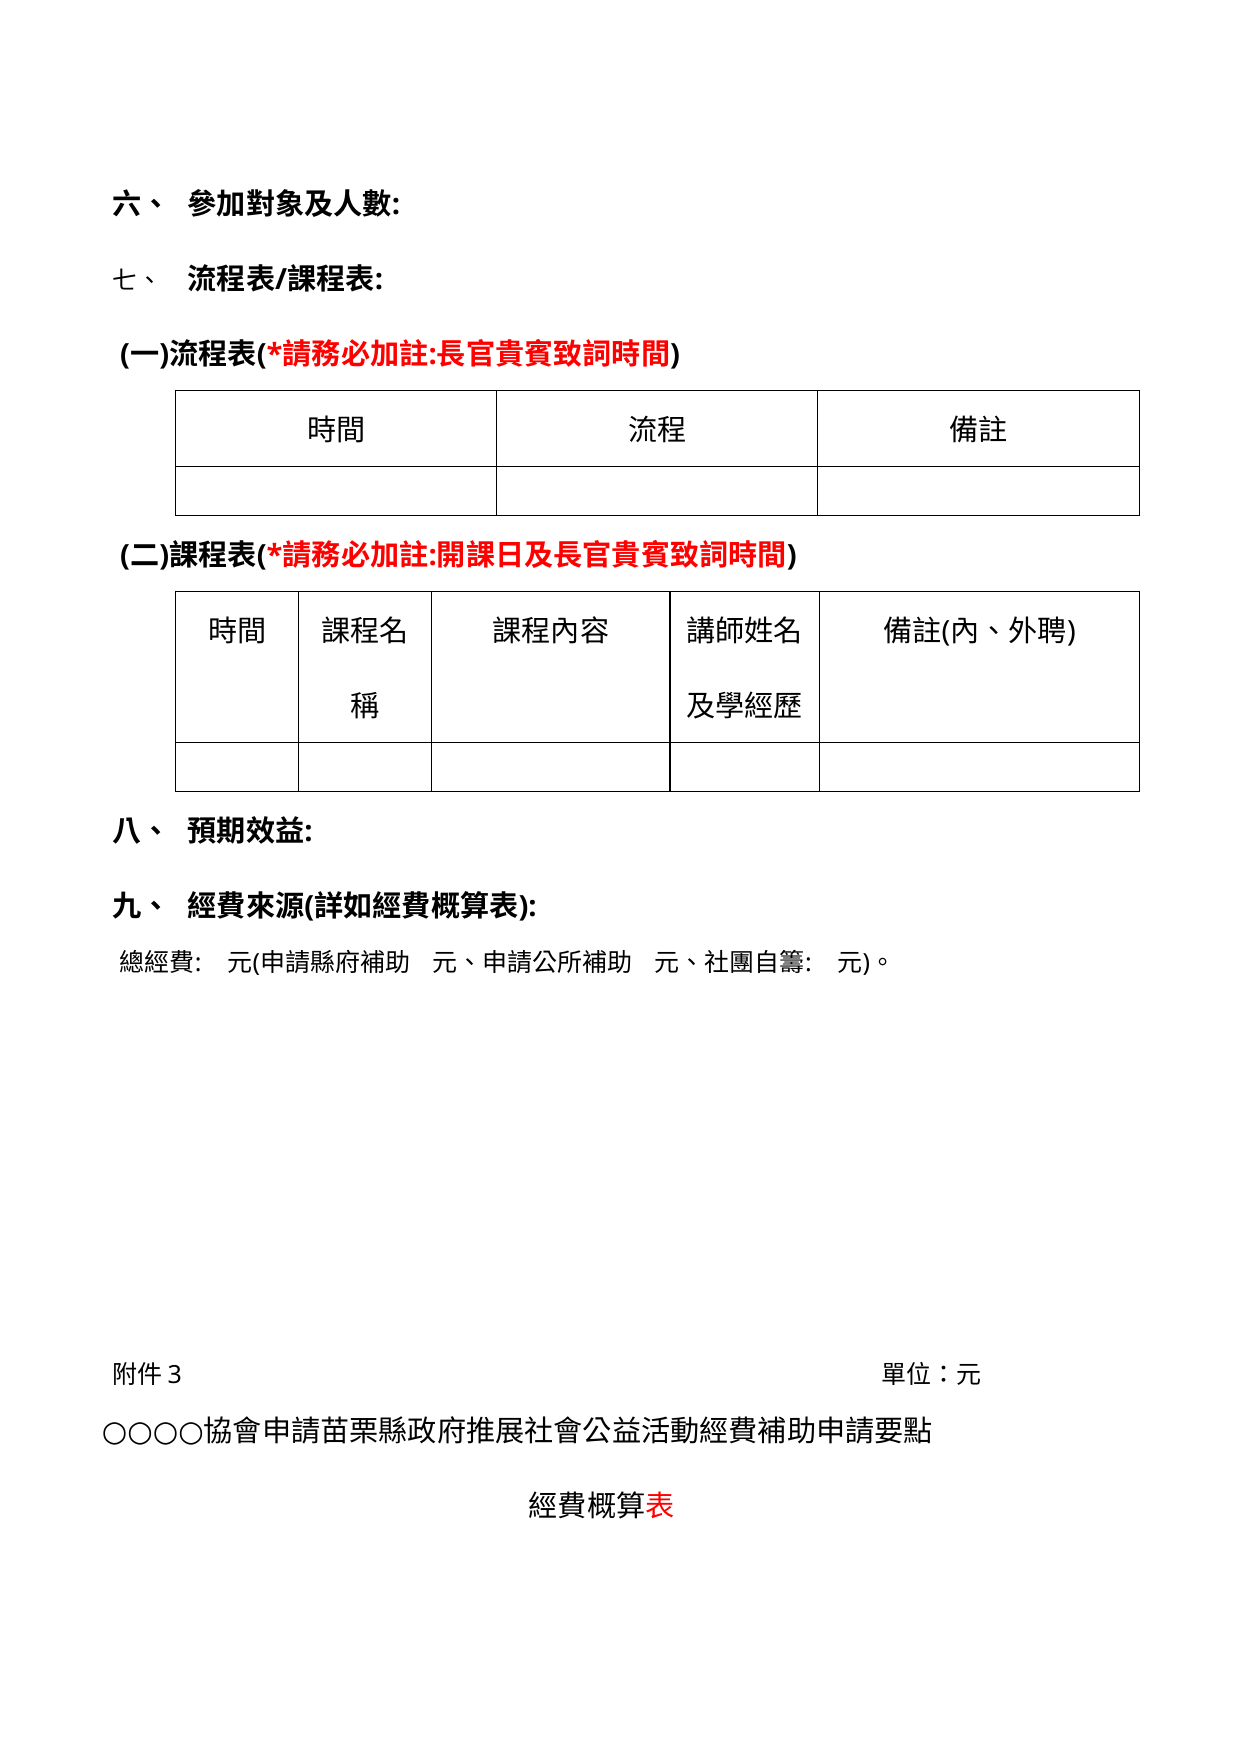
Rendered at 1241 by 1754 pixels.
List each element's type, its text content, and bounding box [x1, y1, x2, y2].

table_header 時間 [176, 592, 298, 742]
table_cell [671, 743, 819, 791]
text ○○○○協會申請苗栗縣政府推展社會公益活動經費補助申請要點 [56, 1392, 1146, 1467]
text (二)課程表(*請務必加註:開課日及長官貴賓致詞時間) [112, 516, 1128, 591]
table_header 時間 [176, 391, 496, 466]
list 流程表/課程表: [112, 239, 1128, 314]
table_header 流程 [497, 391, 817, 466]
table_header 備註 [818, 391, 1139, 466]
text 經費概算表 [56, 1467, 1146, 1542]
table_cell [497, 467, 817, 514]
table_cell [176, 743, 298, 791]
table_header 備註(內、外聘) [820, 592, 1139, 742]
table_header 講師姓名及學經歷 [671, 592, 819, 742]
table_cell [176, 467, 496, 514]
table_header 課程名稱 [299, 592, 431, 742]
list 預期效益: [112, 792, 1128, 867]
text 總經費: 元(申請縣府補助 元、申請公所補助 元、社團自籌: 元)。 [112, 942, 1128, 979]
table_cell [299, 743, 431, 791]
table_cell [818, 467, 1139, 514]
list 參加對象及人數: [112, 164, 1128, 239]
table_header 課程內容 [432, 592, 669, 742]
text (一)流程表(*請務必加註:長官貴賓致詞時間) [112, 314, 1128, 389]
table_cell [432, 743, 669, 791]
list 經費來源(詳如經費概算表): [112, 867, 1128, 942]
text 附件3 單位：元 [112, 1354, 1128, 1392]
table_cell [820, 743, 1139, 791]
